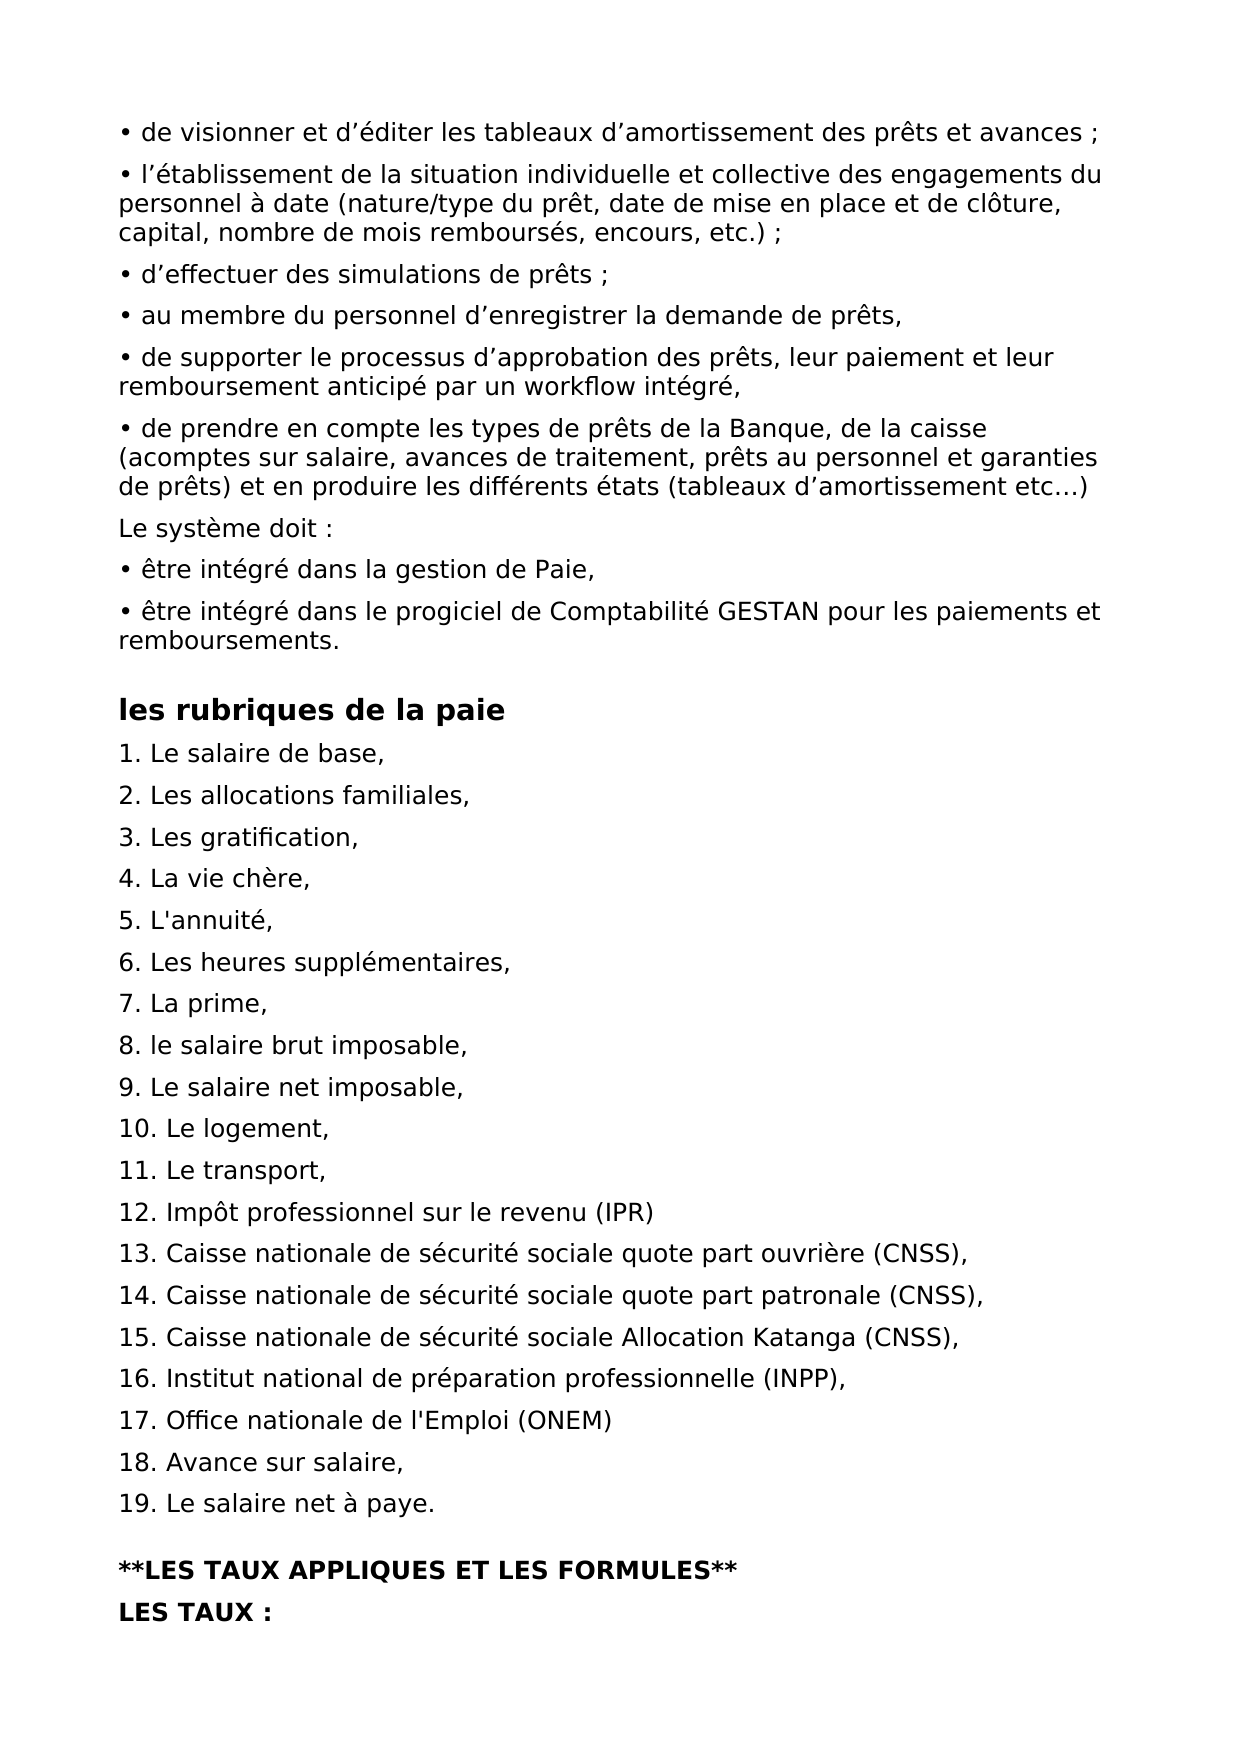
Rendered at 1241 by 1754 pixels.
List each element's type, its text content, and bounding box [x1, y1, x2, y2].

text 7. La prime, [118, 989, 1122, 1019]
text 16. Institut national de préparation professionnelle (INPP), [118, 1364, 1122, 1394]
text 12. Impôt professionnel sur le revenu (IPR) [118, 1198, 1122, 1227]
text • de visionner et d’éditer les tableaux d’amortissement des prêts et avances ; [118, 118, 1122, 147]
text 6. Les heures supplémentaires, [118, 948, 1122, 977]
text • de supporter le processus d’approbation des prêts, leur paiement et leur remboursement anticipé par un workflow intégré, [118, 343, 1122, 401]
text • être intégré dans le progiciel de Comptabilité GESTAN pour les paiements et remboursements. [118, 597, 1122, 656]
text • de prendre en compte les types de prêts de la Banque, de la caisse (acomptes sur salaire, avances de traitement, prêts au personnel et garanties de prêts) et en produire les différents états (tableaux d’amortissement etc…) [118, 414, 1122, 501]
text • l’établissement de la situation individuelle et collective des engagements du personnel à date (nature/type du prêt, date de mise en place et de clôture, capital, nombre de mois remboursés, encours, etc.) ; [118, 160, 1122, 247]
text 2. Les allocations familiales, [118, 781, 1122, 810]
text • être intégré dans la gestion de Paie, [118, 556, 1122, 585]
text 3. Les gratification, [118, 823, 1122, 852]
text 11. Le transport, [118, 1156, 1122, 1185]
subtitle **LES TAUX APPLIQUES ET LES FORMULES** [118, 1556, 1122, 1585]
text 9. Le salaire net imposable, [118, 1073, 1122, 1102]
text LES TAUX : [118, 1598, 1122, 1627]
text 4. La vie chère, [118, 864, 1122, 894]
text • au membre du personnel d’enregistrer la demande de prêts, [118, 301, 1122, 331]
text 15. Caisse nationale de sécurité sociale Allocation Katanga (CNSS), [118, 1323, 1122, 1352]
subtitle les rubriques de la paie [118, 693, 1122, 727]
text 5. L'annuité, [118, 906, 1122, 935]
text 10. Le logement, [118, 1114, 1122, 1144]
text 17. Office nationale de l'Emploi (ONEM) [118, 1406, 1122, 1435]
text 13. Caisse nationale de sécurité sociale quote part ouvrière (CNSS), [118, 1239, 1122, 1269]
text 1. Le salaire de base, [118, 739, 1122, 769]
text 8. le salaire brut imposable, [118, 1031, 1122, 1060]
text 18. Avance sur salaire, [118, 1448, 1122, 1477]
text Le système doit : [118, 514, 1122, 543]
text 19. Le salaire net à paye. [118, 1489, 1122, 1519]
text 14. Caisse nationale de sécurité sociale quote part patronale (CNSS), [118, 1281, 1122, 1310]
text • d’effectuer des simulations de prêts ; [118, 260, 1122, 289]
